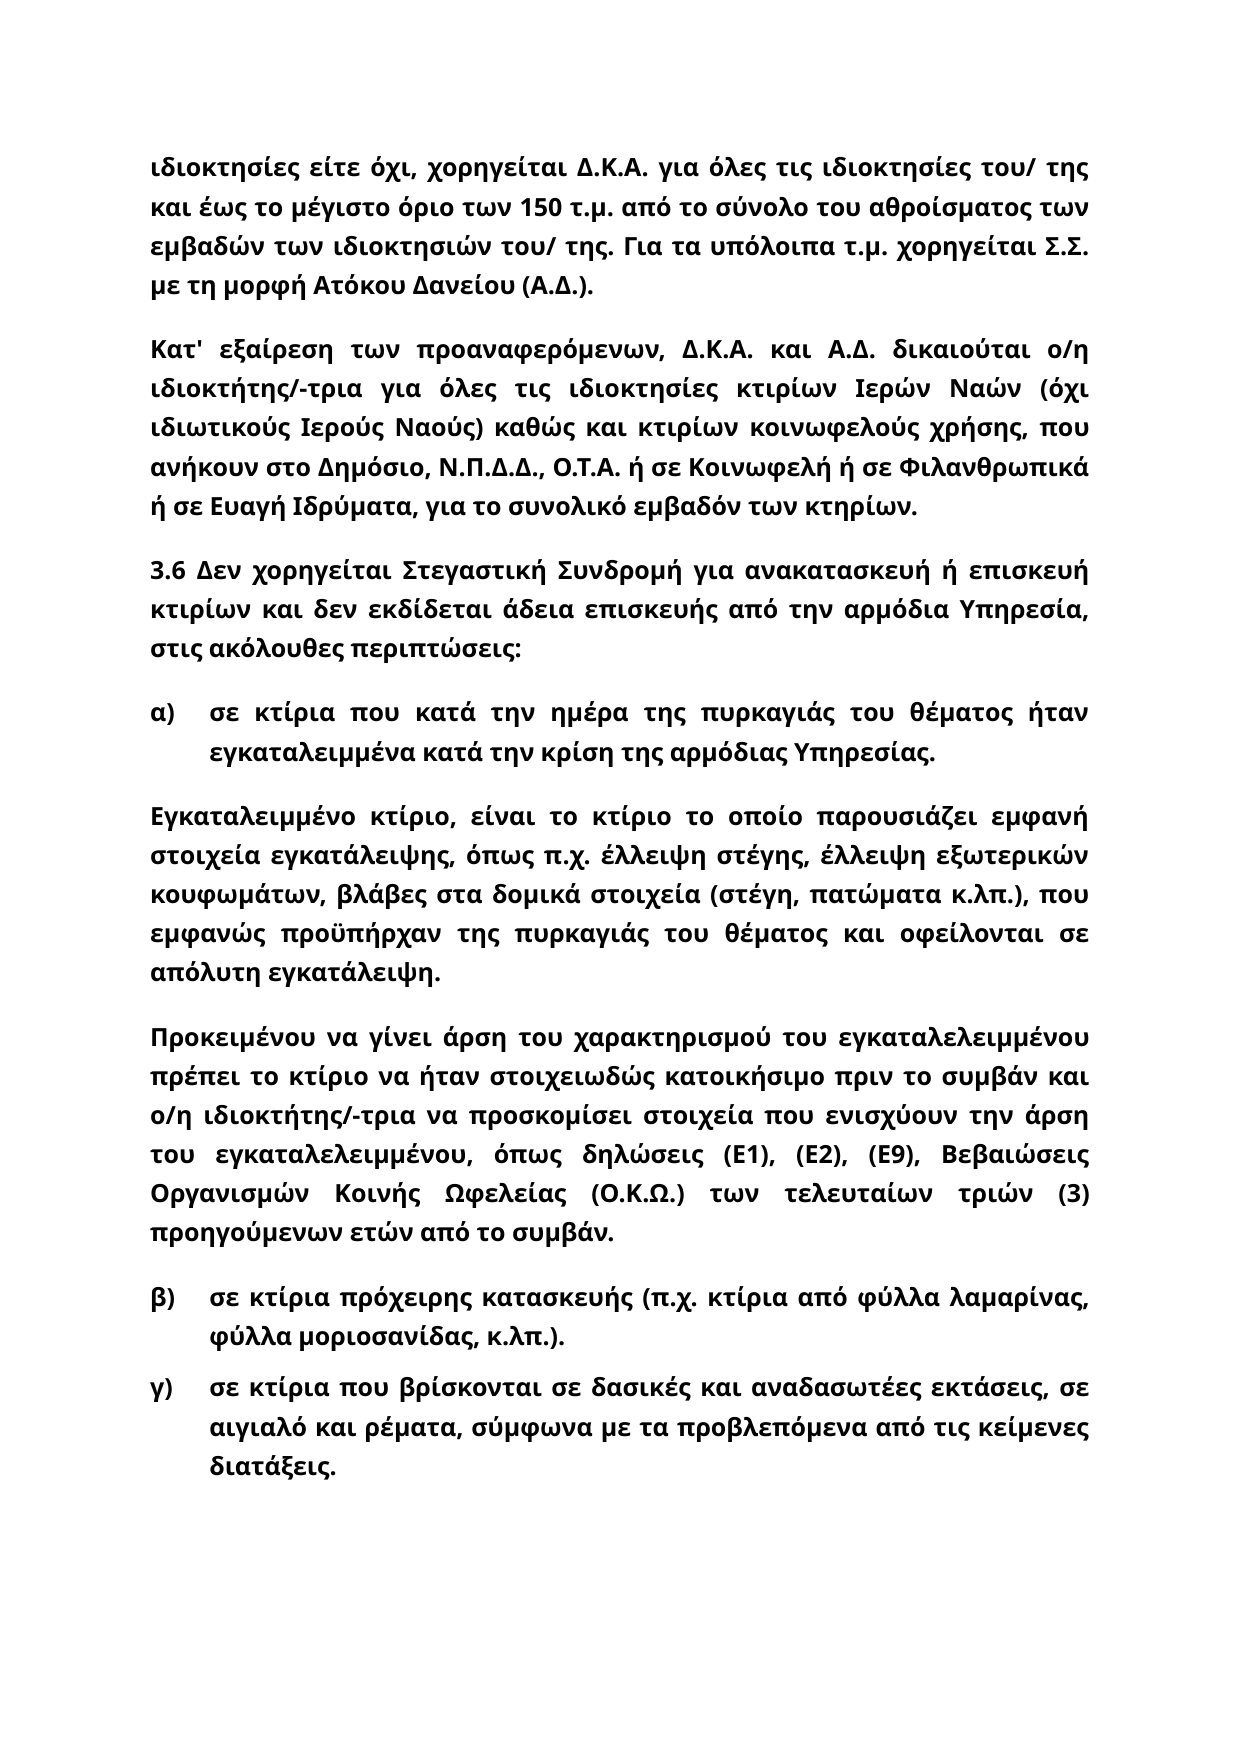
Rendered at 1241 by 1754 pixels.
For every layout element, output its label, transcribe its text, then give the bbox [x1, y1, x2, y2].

text Κατ' εξαίρεση των προαναφερόμενων, Δ.Κ.Α. και Α.Δ. δικαιούται ο/η ιδιοκτήτης/-τρια για όλες τις ιδιοκτησίες κτιρίων Ιερών Ναών (όχι ιδιωτικούς Ιερούς Ναούς) καθώς και κτιρίων κοινωφελούς χρήσης, που ανήκουν στο Δημόσιο, Ν.Π.Δ.Δ., Ο.Τ.Α. ή σε Κοινωφελή ή σε Φιλανθρωπικά ή σε Ευαγή Ιδρύματα, για το συνολικό εμβαδόν των κτηρίων. [150, 332, 1090, 522]
list β) σε κτίρια πρόχειρης κατασκευής (π.χ. κτίρια από φύλλα λαμαρίνας, φύλλα μοριοσανίδας, κ.λπ.). [150, 1279, 1090, 1352]
list α) σε κτίρια που κατά την ημέρα της πυρκαγιάς του θέματος ήταν εγκαταλειμμένα κατά την κρίση της αρμόδιας Υπηρεσίας. [150, 695, 1090, 768]
text Εγκαταλειμμένο κτίριο, είναι το κτίριο το οποίο παρουσιάζει εμφανή στοιχεία εγκατάλειψης, όπως π.χ. έλλειψη στέγης, έλλειψη εξωτερικών κουφωμάτων, βλάβες στα δομικά στοιχεία (στέγη, πατώματα κ.λπ.), που εμφανώς προϋπήρχαν της πυρκαγιάς του θέματος και οφείλονται σε απόλυτη εγκατάλειψη. [150, 798, 1090, 989]
text Προκειμένου να γίνει άρση του χαρακτηρισμού του εγκαταλελειμμένου πρέπει το κτίριο να ήταν στοιχειωδώς κατοικήσιμο πριν το συμβάν και ο/η ιδιοκτήτης/-τρια να προσκομίσει στοιχεία που ενισχύουν την άρση του εγκαταλελειμμένου, όπως δηλώσεις (Ε1), (Ε2), (Ε9), Βεβαιώσεις Οργανισμών Κοινής Ωφελείας (Ο.Κ.Ω.) των τελευταίων τριών (3) προηγούμενων ετών από το συμβάν. [150, 1019, 1090, 1249]
text ιδιοκτησίες είτε όχι, χορηγείται Δ.Κ.Α. για όλες τις ιδιοκτησίες του/ της και έως το μέγιστο όριο των 150 τ.μ. από το σύνολο του αθροίσματος των εμβαδών των ιδιοκτησιών του/ της. Για τα υπόλοιπα τ.μ. χορηγείται Σ.Σ. με τη μορφή Ατόκου Δανείου (Α.Δ.). [150, 150, 1090, 302]
text 3.6 Δεν χορηγείται Στεγαστική Συνδρομή για ανακατασκευή ή επισκευή κτιρίων και δεν εκδίδεται άδεια επισκευής από την αρμόδια Υπηρεσία, στις ακόλουθες περιπτώσεις: [150, 552, 1090, 665]
list γ) σε κτίρια που βρίσκονται σε δασικές και αναδασωτέες εκτάσεις, σε αιγιαλό και ρέματα, σύμφωνα με τα προβλεπόμενα από τις κείμενες διατάξεις. [150, 1370, 1090, 1482]
